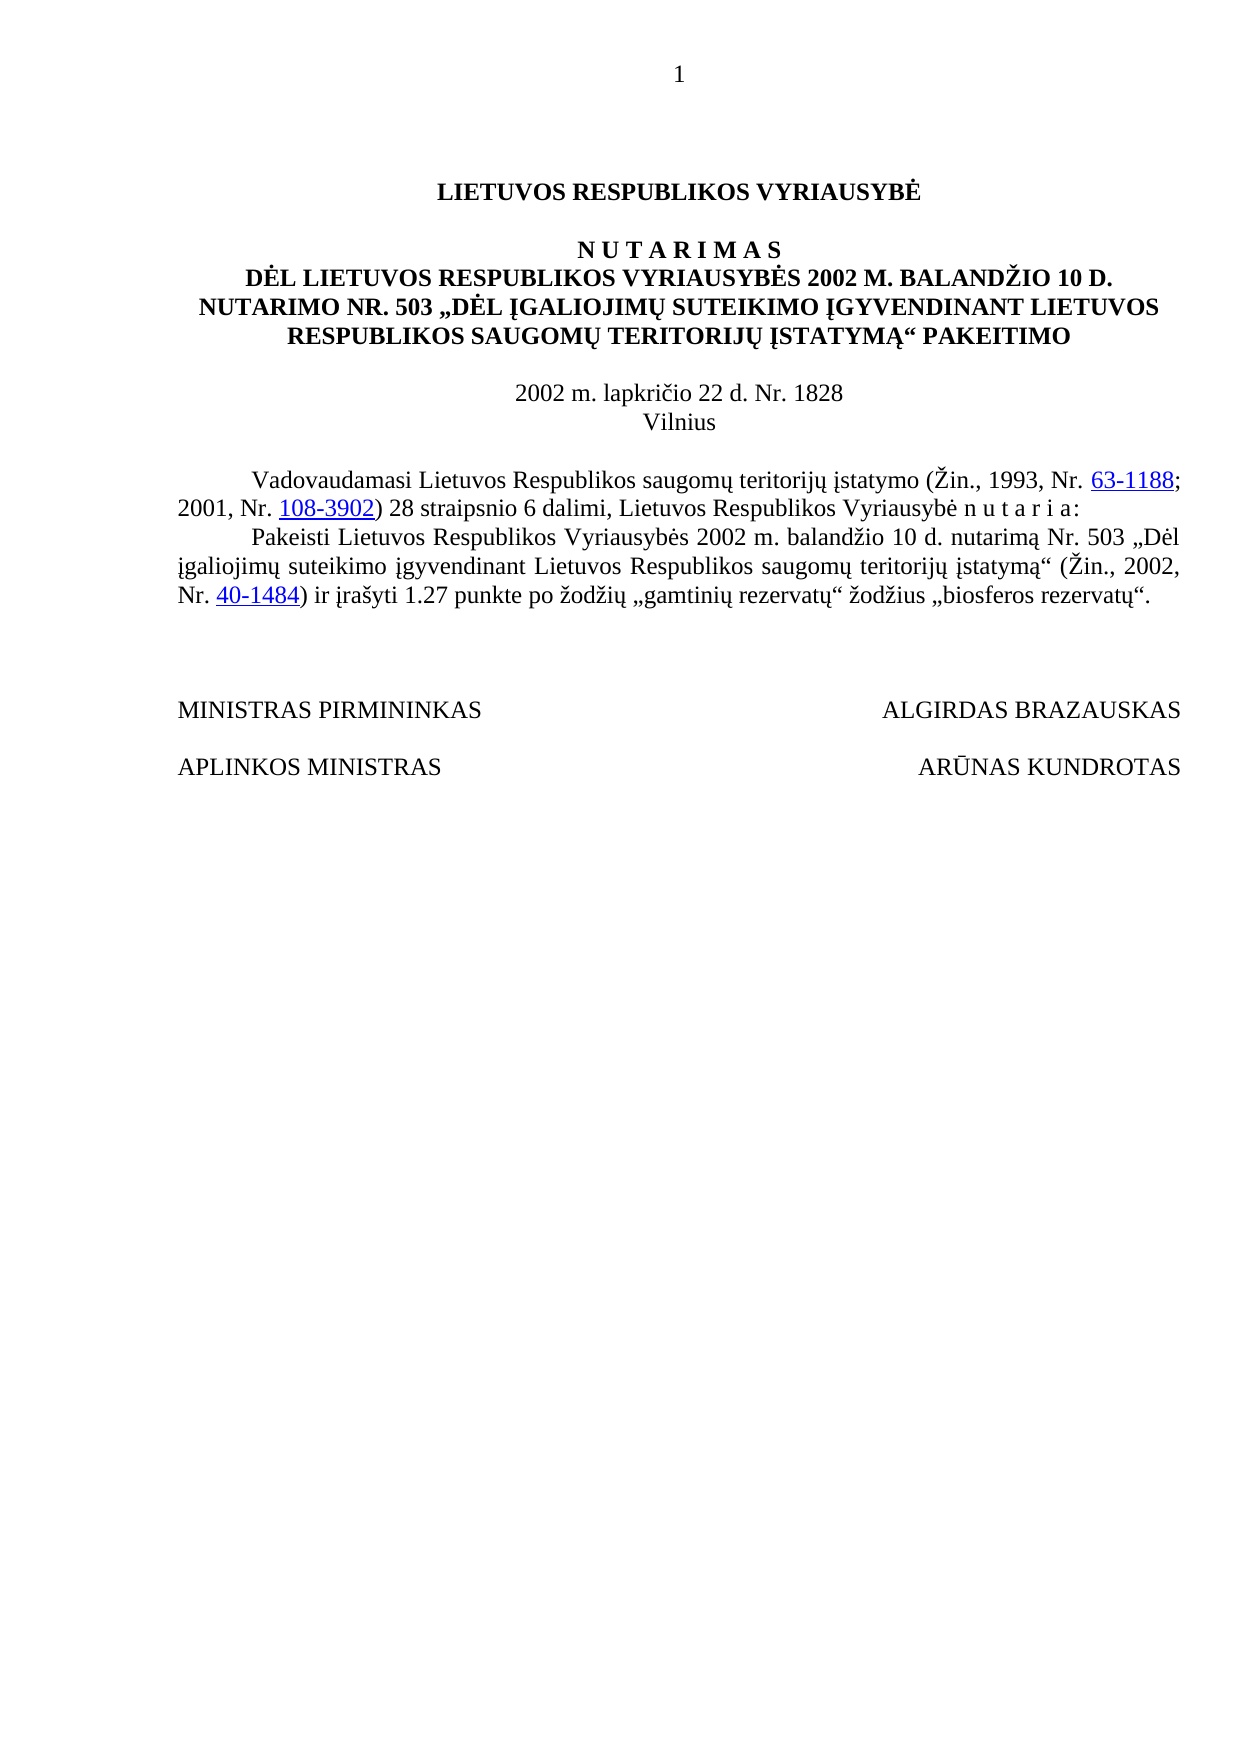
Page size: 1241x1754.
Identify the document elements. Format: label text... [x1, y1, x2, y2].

text LIETUVOS RESPUBLIKOS VYRIAUSYBĖ [177, 177, 1181, 206]
text N U T A R I M A S [177, 235, 1181, 263]
text APLINKOS MINISTRAS ARŪNAS KUNDROTAS [177, 752, 1181, 781]
text Vadovaudamasi Lietuvos Respublikos saugomų teritorijų įstatymo (Žin., 1993, Nr. 63-1188; 2001, Nr. 108-3902) 28 straipsnio 6 dalimi, Lietuvos Respublikos Vyriausybė nutaria: [177, 465, 1181, 522]
text MINISTRAS PIRMININKAS ALGIRDAS BRAZAUSKAS [177, 695, 1181, 723]
text DĖL LIETUVOS RESPUBLIKOS VYRIAUSYBĖS 2002 M. BALANDŽIO 10 D. NUTARIMO NR. 503 „DĖL ĮGALIOJIMŲ SUTEIKIMO ĮGYVENDINANT LIETUVOS RESPUBLIKOS SAUGOMŲ TERITORIJŲ ĮSTATYMĄ“ PAKEITIMO [177, 263, 1181, 350]
text Vilnius [177, 407, 1181, 436]
text 2002 m. lapkričio 22 d. Nr. 1828 [177, 378, 1181, 407]
text Pakeisti Lietuvos Respublikos Vyriausybės 2002 m. balandžio 10 d. nutarimą Nr. 503 „Dėl įgaliojimų suteikimo įgyvendinant Lietuvos Respublikos saugomų teritorijų įstatymą“ (Žin., 2002, Nr. 40-1484) ir įrašyti 1.27 punkte po žodžių „gamtinių rezervatų“ žodžius „biosferos rezervatų“. [177, 522, 1181, 608]
